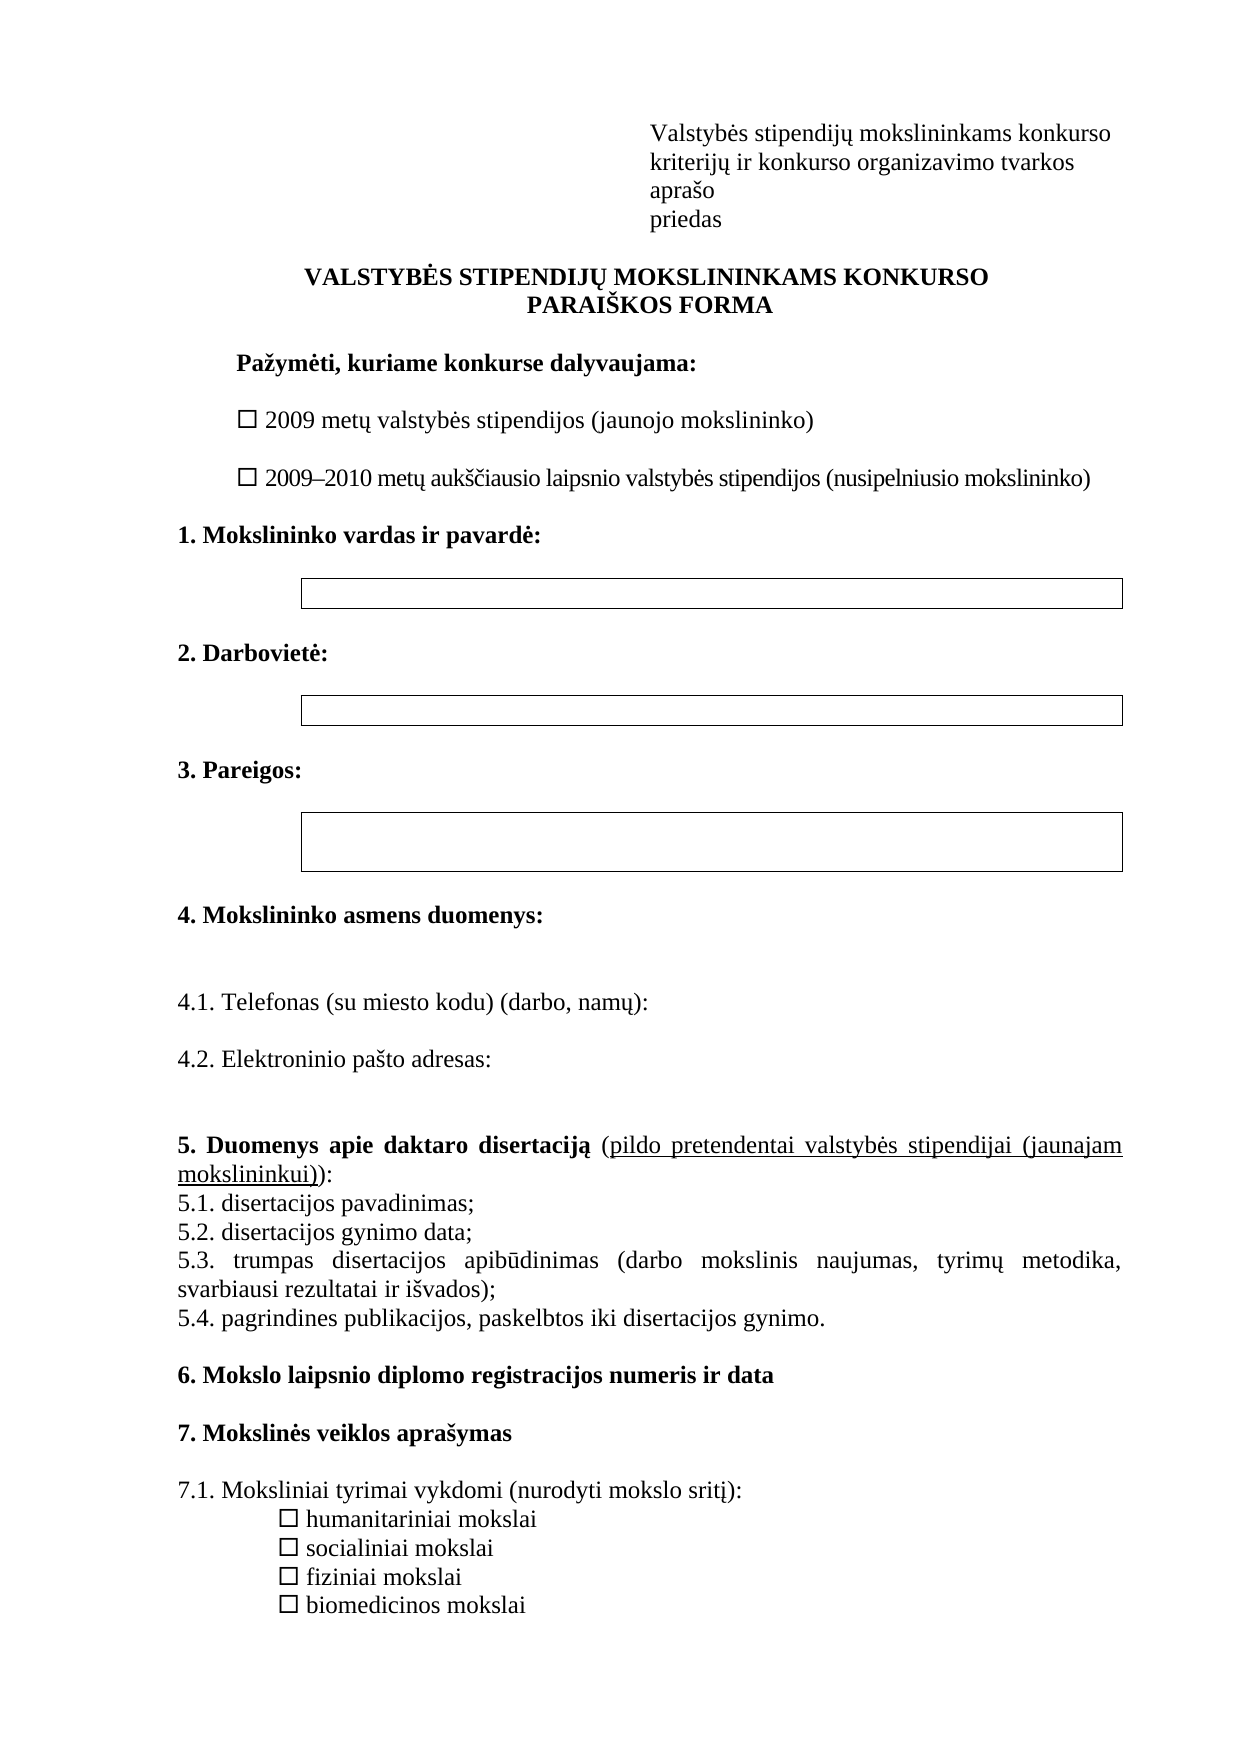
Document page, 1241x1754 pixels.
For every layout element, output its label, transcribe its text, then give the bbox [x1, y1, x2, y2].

text [] humanitariniai mokslai [177, 1504, 1122, 1533]
text 5.3. trumpas disertacijos apibūdinimas (darbo mokslinis naujumas, tyrimų metodika, svarbiausi rezultatai ir išvados); [177, 1246, 1122, 1303]
text 5. Duomenys apie daktaro disertaciją (pildo pretendentai valstybės stipendijai (jaunajam mokslininkui)): [177, 1131, 1122, 1188]
text 1. Mokslininko vardas ir pavardė: [177, 521, 1122, 549]
text 5.4. pagrindines publikacijos, paskelbtos iki disertacijos gynimo. [177, 1303, 1122, 1332]
text [] biomedicinos mokslai [177, 1591, 1122, 1619]
text [] 2009–2010 metų aukščiausio laipsnio valstybės stipendijos (nusipelniusio mokslininko) [236, 463, 1122, 492]
text priedas [649, 204, 1122, 233]
text Valstybės stipendijų mokslininkams konkurso kriterijų ir konkurso organizavimo tvarkos aprašo [649, 118, 1122, 204]
text [] fiziniai mokslai [177, 1562, 1122, 1591]
text 3. Pareigos: [177, 755, 1122, 783]
text 7. Mokslinės veiklos aprašymas [177, 1418, 1122, 1447]
text 6. Mokslo laipsnio diplomo registracijos numeris ir data [177, 1361, 1122, 1389]
text 4.1. Telefonas (su miesto kodu) (darbo, namų): [177, 987, 1122, 1016]
table_header [302, 813, 1122, 871]
text 5.2. disertacijos gynimo data; [177, 1217, 1122, 1246]
text 7.1. Moksliniai tyrimai vykdomi (nurodyti mokslo sritį): [177, 1476, 1122, 1504]
table_header [302, 696, 1122, 725]
text Pažymėti, kuriame konkurse dalyvaujama: [177, 348, 1122, 377]
text 2. Darbovietė: [177, 638, 1122, 666]
text [] socialiniai mokslai [177, 1533, 1122, 1562]
text 5.1. disertacijos pavadinimas; [177, 1188, 1122, 1217]
table_header [302, 579, 1122, 608]
text VALSTYBĖS STIPENDIJŲ MOKSLININKAMS KONKURSO PARAIŠKOS FORMA [177, 262, 1122, 319]
text 4. Mokslininko asmens duomenys: [177, 901, 1122, 929]
text 4.2. Elektroninio pašto adresas: [177, 1044, 1122, 1073]
text [] 2009 metų valstybės stipendijos (jaunojo mokslininko) [236, 406, 1122, 434]
